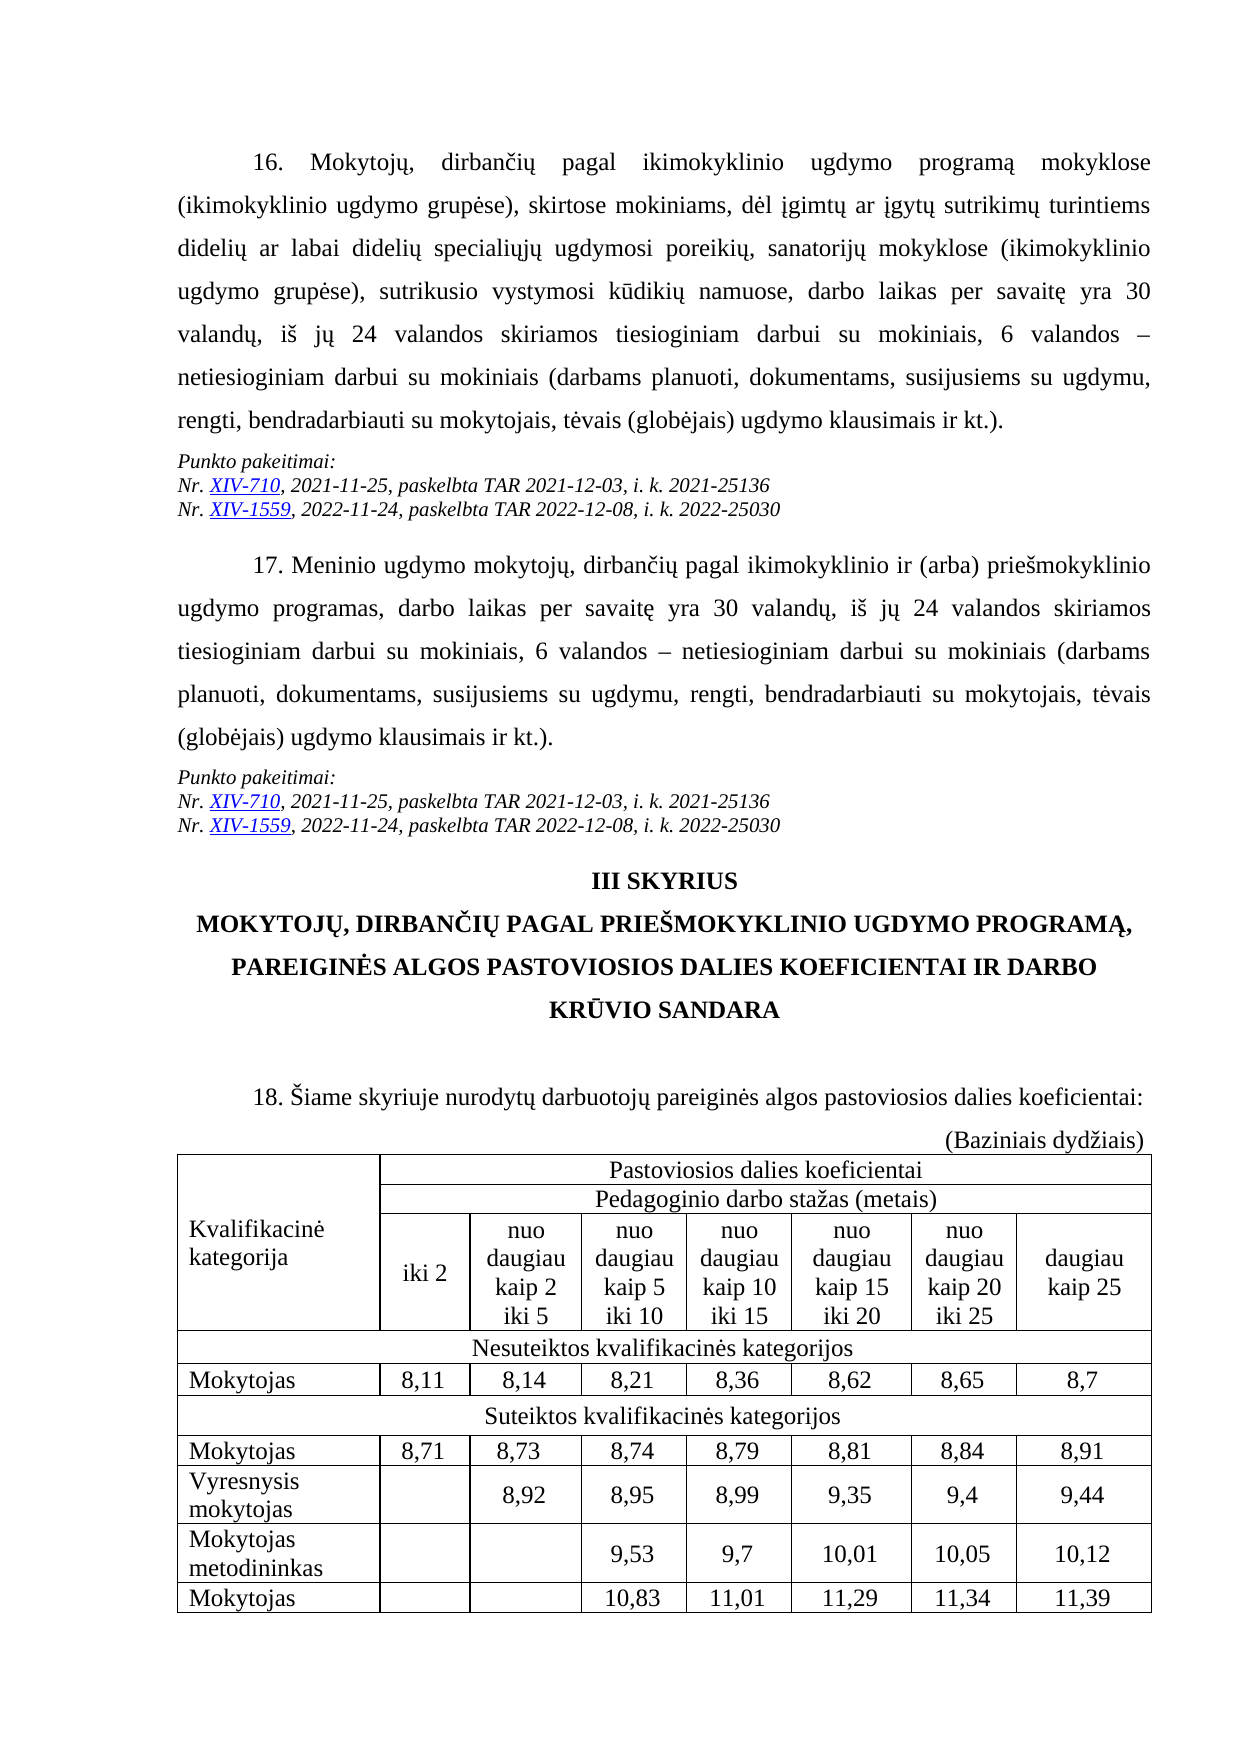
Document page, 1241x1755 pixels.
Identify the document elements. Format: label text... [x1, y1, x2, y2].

table_cell 8,99 [687, 1466, 791, 1523]
table_cell 8,71 [381, 1436, 469, 1465]
text 16. Mokytojų, dirbančių pagal ikimokyklinio ugdymo programą mokyklose (ikimokyklinio ugdymo grupėse), skirtose mokiniams, dėl įgimtų ar įgytų sutrikimų turintiems didelių ar labai didelių specialiųjų ugdymosi poreikių, sanatorijų mokyklose (ikimokyklinio ugdymo grupėse), sutrikusio vystymosi kūdikių namuose, darbo laikas per savaitę yra 30 valandų, iš jų 24 valandos skiriamos tiesioginiam darbui su mokiniais, 6 valandos – netiesioginiam darbui su mokiniais (darbams planuoti, dokumentams, susijusiems su ugdymu, rengti, bendradarbiauti su mokytojais, tėvais (globėjais) ugdymo klausimais ir kt.). [177, 147, 1152, 434]
text III SKYRIUS [177, 866, 1152, 895]
table_cell Vyresnysis mokytojas [178, 1466, 379, 1523]
table_cell 8,95 [582, 1466, 686, 1523]
text Nr. XIV-1559, 2022-11-24, paskelbta TAR 2022-12-08, i. k. 2022-25030 [177, 813, 1152, 837]
table_cell [381, 1524, 469, 1582]
table_cell 9,7 [687, 1524, 791, 1582]
table_cell 8,73 [471, 1436, 581, 1465]
table_cell nuo daugiau kaip 10 iki 15 [687, 1214, 791, 1330]
table_cell [471, 1524, 581, 1582]
table_cell nuo daugiau kaip 20 iki 25 [912, 1214, 1016, 1330]
table_cell 8,79 [687, 1436, 791, 1465]
table_cell 8,92 [471, 1466, 581, 1523]
table_cell 10,05 [912, 1524, 1016, 1582]
table_cell Pedagoginio darbo stažas (metais) [381, 1185, 1151, 1213]
table_cell 11,39 [1017, 1583, 1151, 1612]
text Punkto pakeitimai: [177, 449, 1152, 473]
text Nr. XIV-710, 2021-11-25, paskelbta TAR 2021-12-03, i. k. 2021-25136 [177, 789, 1152, 813]
table_cell 9,35 [792, 1466, 911, 1523]
table_cell 9,44 [1017, 1466, 1151, 1523]
text MOKYTOJŲ, DIRBANČIŲ PAGAL PRIEŠMOKYKLINIO UGDYMO PROGRAMĄ, PAREIGINĖS ALGOS PASTOVIOSIOS DALIES KOEFICIENTAI IR DARBO KRŪVIO SANDARA [177, 909, 1152, 1024]
table_cell 8,7 [1017, 1364, 1151, 1395]
table_cell Mokytojas metodininkas [178, 1524, 379, 1582]
table_cell [381, 1583, 469, 1612]
text Nr. XIV-710, 2021-11-25, paskelbta TAR 2021-12-03, i. k. 2021-25136 [177, 473, 1152, 497]
table_cell iki 2 [381, 1214, 469, 1330]
text Nr. XIV-1559, 2022-11-24, paskelbta TAR 2022-12-08, i. k. 2022-25030 [177, 497, 1152, 521]
table_cell 8,21 [582, 1364, 686, 1395]
table_cell 8,81 [792, 1436, 911, 1465]
table_cell Mokytojas [178, 1436, 379, 1465]
table_header Pastoviosios dalies koeficientai [381, 1155, 1151, 1183]
table_cell 10,83 [582, 1583, 686, 1612]
table_cell 8,74 [582, 1436, 686, 1465]
table_cell 9,4 [912, 1466, 1016, 1523]
table_cell 11,29 [792, 1583, 911, 1612]
table_cell 10,12 [1017, 1524, 1151, 1582]
table_cell 8,14 [471, 1364, 581, 1395]
table_cell 8,11 [381, 1364, 469, 1395]
table_cell 8,91 [1017, 1436, 1151, 1465]
table_cell [381, 1466, 469, 1523]
table_cell 8,65 [912, 1364, 1016, 1395]
table_cell 8,36 [687, 1364, 791, 1395]
table_cell 11,34 [912, 1583, 1016, 1612]
table_cell nuo daugiau kaip 15 iki 20 [792, 1214, 911, 1330]
table_cell nuo daugiau kaip 2 iki 5 [471, 1214, 581, 1330]
table_cell Suteiktos kvalifikacinės kategorijos [178, 1396, 1151, 1435]
text 17. Meninio ugdymo mokytojų, dirbančių pagal ikimokyklinio ir (arba) priešmokyklinio ugdymo programas, darbo laikas per savaitę yra 30 valandų, iš jų 24 valandos skiriamos tiesioginiam darbui su mokiniais, 6 valandos – netiesioginiam darbui su mokiniais (darbams planuoti, dokumentams, susijusiems su ugdymu, rengti, bendradarbiauti su mokytojais, tėvais (globėjais) ugdymo klausimais ir kt.). [177, 550, 1152, 751]
table_cell nuo daugiau kaip 5 iki 10 [582, 1214, 686, 1330]
table_cell daugiau kaip 25 [1017, 1214, 1151, 1330]
table_cell 10,01 [792, 1524, 911, 1582]
table_cell 8,84 [912, 1436, 1016, 1465]
table_header Kvalifikacinė kategorija [178, 1155, 379, 1330]
table_cell 9,53 [582, 1524, 686, 1582]
table_cell Mokytojas [178, 1583, 379, 1612]
table_cell Nesuteiktos kvalifikacinės kategorijos [178, 1331, 1151, 1363]
table_cell 11,01 [687, 1583, 791, 1612]
table_cell Mokytojas [178, 1364, 379, 1395]
table_cell [471, 1583, 581, 1612]
text 18. Šiame skyriuje nurodytų darbuotojų pareiginės algos pastoviosios dalies koeficientai: [177, 1082, 1152, 1111]
table_cell 8,62 [792, 1364, 911, 1395]
text (Baziniais dydžiais) [177, 1125, 1147, 1154]
text Punkto pakeitimai: [177, 765, 1152, 789]
